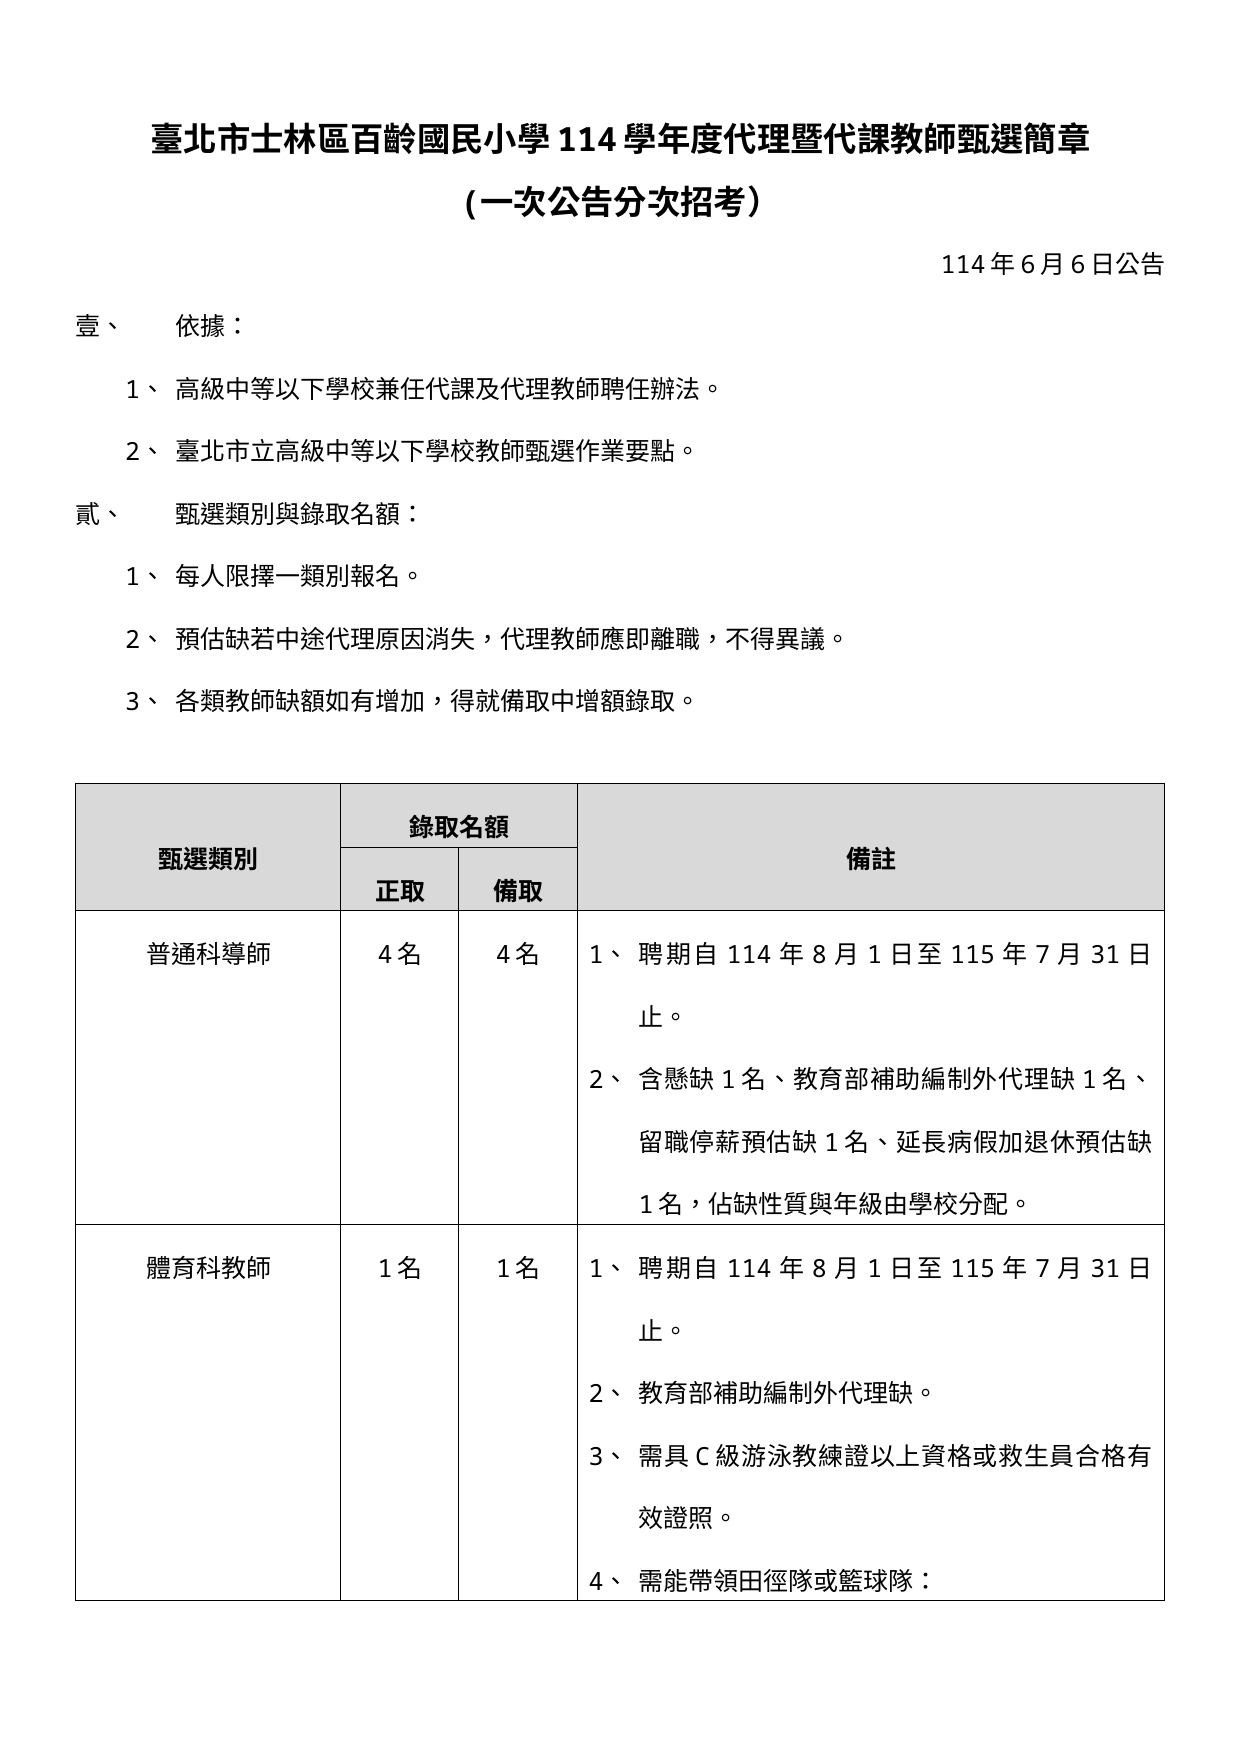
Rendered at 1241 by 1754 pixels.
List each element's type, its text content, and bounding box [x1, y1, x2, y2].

table_header 錄取名額 [341, 784, 577, 847]
table_cell 普通科導師 [76, 911, 340, 1224]
list 臺北市立高級中等以下學校教師甄選作業要點。 [125, 408, 1165, 471]
list 甄選類別與錄取名額： [75, 471, 1165, 533]
table_header 甄選類別 [76, 784, 340, 910]
table_cell 備取 [459, 848, 577, 910]
list 預估缺若中途代理原因消失，代理教師應即離職，不得異議。 [125, 596, 1165, 658]
table_cell 1名 [341, 1225, 458, 1600]
table_cell 聘期自114年8月1日至115年7月31日止。 含懸缺1名、教育部補助編制外代理缺1名、留職停薪預估缺1名、延長病假加退休預估缺1名，佔缺性質與年級由學校分配。 [578, 911, 1164, 1224]
text 臺北市士林區百齡國民小學114學年度代理暨代課教師甄選簡章 [75, 96, 1165, 158]
table_cell 體育科教師 [76, 1225, 340, 1600]
table_header 備註 [578, 784, 1164, 910]
table_cell 4名 [341, 911, 458, 1224]
table_cell 1名 [459, 1225, 577, 1600]
text 114年6月6日公告 [75, 221, 1165, 283]
list 每人限擇一類別報名。 [125, 533, 1165, 596]
text (一次公告分次招考） [75, 158, 1165, 221]
table_cell 4名 [459, 911, 577, 1224]
table_cell 正取 [341, 848, 458, 910]
list 依據： [75, 283, 1165, 346]
list 各類教師缺額如有增加，得就備取中增額錄取。 [125, 658, 1165, 721]
list 高級中等以下學校兼任代課及代理教師聘任辦法。 [125, 346, 1165, 408]
table_cell 聘期自114年8月1日至115年7月31日止。 教育部補助編制外代理缺。 需具C級游泳教練證以上資格或救生員合格有效證照。 需能帶領田徑隊或籃球隊： 帶隊練習時間為星期一至星期五7:30-8:30及寒暑假。 帶隊參加臺北市、全國或其他比賽(視賽事需於假日帶隊參賽或練習)。 協助校內體育活動辦理。 [578, 1225, 1164, 1600]
